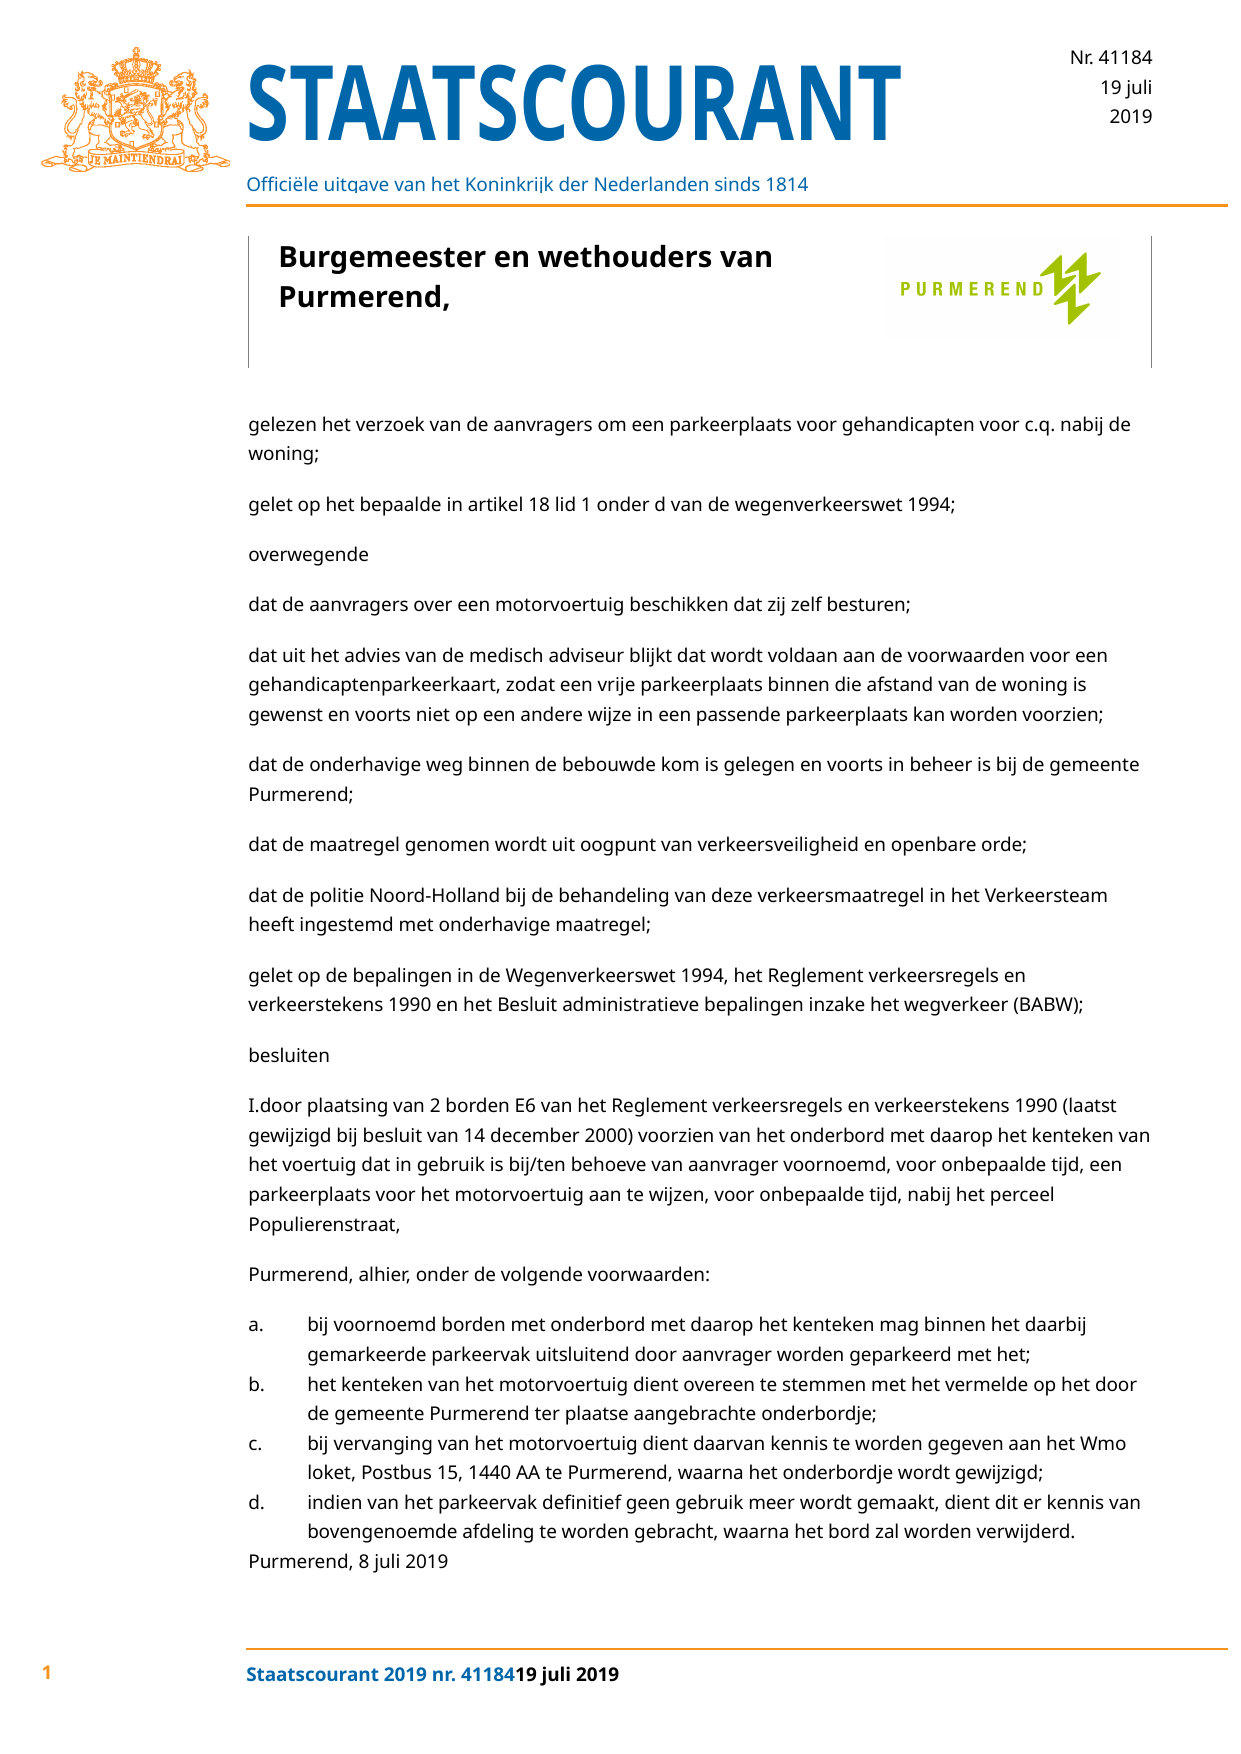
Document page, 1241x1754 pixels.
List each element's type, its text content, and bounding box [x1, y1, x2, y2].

text dat de maatregel genomen wordt uit oogpunt van verkeersveiligheid en openbare orde; [248, 832, 1152, 857]
text dat de politie Noord-Holland bij de behandeling van deze verkeersmaatregel in het Verkeersteam heeft ingestemd met onderhavige maatregel; [248, 882, 1152, 937]
text overwegende [248, 541, 1152, 567]
list bij voornoemd borden met onderbord met daarop het kenteken mag binnen het daarbij gemarkeerde parkeervak uitsluitend door aanvrager worden geparkeerd met het; [248, 1312, 1152, 1367]
table_header Burgemeester en wethouders van Purmerend, [249, 236, 850, 368]
list bij vervanging van het motorvoertuig dient daarvan kennis te worden gegeven aan het Wmo loket, Postbus 15, 1440 AA te Purmerend, waarna het onderbordje wordt gewijzigd; [248, 1430, 1152, 1485]
text Purmerend, alhier, onder de volgende voorwaarden: [248, 1261, 1152, 1287]
list het kenteken van het motorvoertuig dient overeen te stemmen met het vermelde op het door de gemeente Purmerend ter plaatse aangebrachte onderbordje; [248, 1371, 1152, 1426]
text gelezen het verzoek van de aanvragers om een parkeerplaats voor gehandicapten voor c.q. nabij de woning; [248, 411, 1152, 466]
text besluiten [248, 1042, 1152, 1068]
text gelet op het bepaalde in artikel 18 lid 1 onder d van de wegenverkeerswet 1994; [248, 491, 1152, 517]
text gelet op de bepalingen in de Wegenverkeerswet 1994, het Reglement verkeersregels en verkeerstekens 1990 en het Besluit administratieve bepalingen inzake het wegverkeer (BABW); [248, 962, 1152, 1017]
text dat de aanvragers over een motorvoertuig beschikken dat zij zelf besturen; [248, 592, 1152, 617]
text dat de onderhavige weg binnen de bebouwde kom is gelegen en voorts in beheer is bij de gemeente Purmerend; [248, 752, 1152, 807]
text Purmerend, 8 juli 2019 [248, 1548, 1152, 1574]
list indien van het parkeervak definitief geen gebruik meer wordt gemaakt, dient dit er kennis van bovengenoemde afdeling te worden gebracht, waarna het bord zal worden verwijderd. [248, 1489, 1152, 1544]
text dat uit het advies van de medisch adviseur blijkt dat wordt voldaan aan de voorwaarden voor een gehandicaptenparkeerkaart, zodat een vrije parkeerplaats binnen die afstand van de woning is gewenst en voorts niet op een andere wijze in een passende parkeerplaats kan worden voorzien; [248, 642, 1152, 727]
picture [41, 47, 231, 172]
text I.door plaatsing van 2 borden E6 van het Reglement verkeersregels en verkeerstekens 1990 (laatst gewijzigd bij besluit van 14 december 2000) voorzien van het onderbord met daarop het kenteken van het voertuig dat in gebruik is bij/ten behoeve van aanvrager voornoemd, voor onbepaalde tijd, een parkeerplaats voor het motorvoertuig aan te wijzen, voor onbepaalde tijd, nabij het perceel Populierenstraat, [248, 1092, 1152, 1237]
table_header [850, 236, 1151, 368]
picture [882, 236, 1119, 342]
